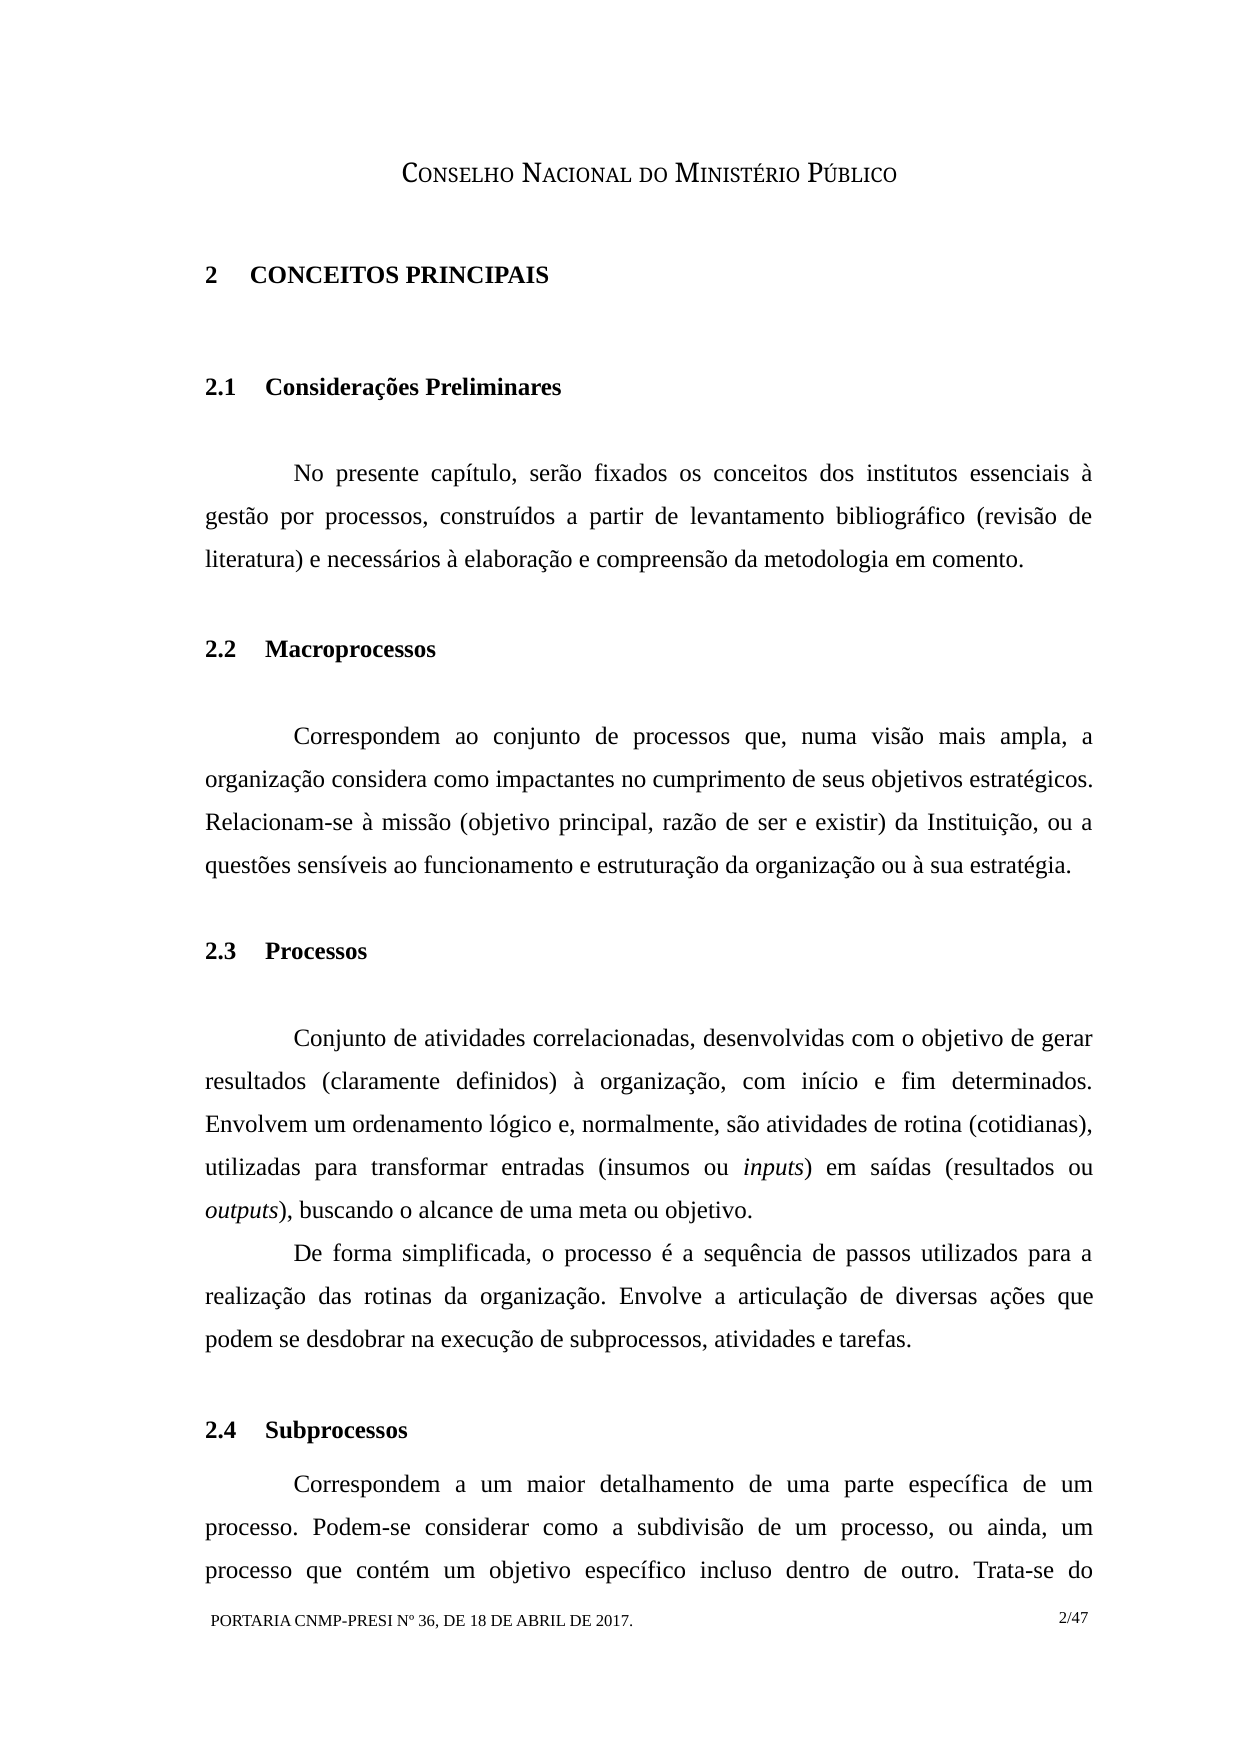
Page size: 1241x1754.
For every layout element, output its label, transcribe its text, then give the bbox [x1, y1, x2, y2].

subtitle Macroprocessos [205, 634, 1094, 663]
subtitle Considerações Preliminares [205, 372, 1094, 400]
text De forma simplificada, o processo é a sequência de passos utilizados para a realização das rotinas da organização. Envolve a articulação de diversas ações que podem se desdobrar na execução de subprocessos, atividades e tarefas. [205, 1238, 1094, 1353]
text Conjunto de atividades correlacionadas, desenvolvidas com o objetivo de gerar resultados (claramente definidos) à organização, com início e fim determinados. Envolvem um ordenamento lógico e, normalmente, são atividades de rotina (cotidianas), utilizadas para transformar entradas (insumos ou inputs) em saídas (resultados ou outputs), buscando o alcance de uma meta ou objetivo. [205, 1023, 1094, 1224]
text Correspondem a um maior detalhamento de uma parte específica de um processo. Podem-se considerar como a subdivisão de um processo, ou ainda, um processo que contém um objetivo específico incluso dentro de outro. Trata-se do [205, 1469, 1094, 1584]
subtitle Subprocessos [205, 1415, 1094, 1444]
subtitle Processos [205, 936, 1094, 965]
text No presente capítulo, serão fixados os conceitos dos institutos essenciais à gestão por processos, construídos a partir de levantamento bibliográfico (revisão de literatura) e necessários à elaboração e compreensão da metodologia em comento. [205, 458, 1094, 573]
text Correspondem ao conjunto de processos que, numa visão mais ampla, a organização considera como impactantes no cumprimento de seus objetivos estratégicos. Relacionam-se à missão (objetivo principal, razão de ser e existir) da Instituição, ou a questões sensíveis ao funcionamento e estruturação da organização ou à sua estratégia. [205, 721, 1094, 879]
subtitle CONCEITOS PRINCIPAIS [205, 260, 1094, 289]
